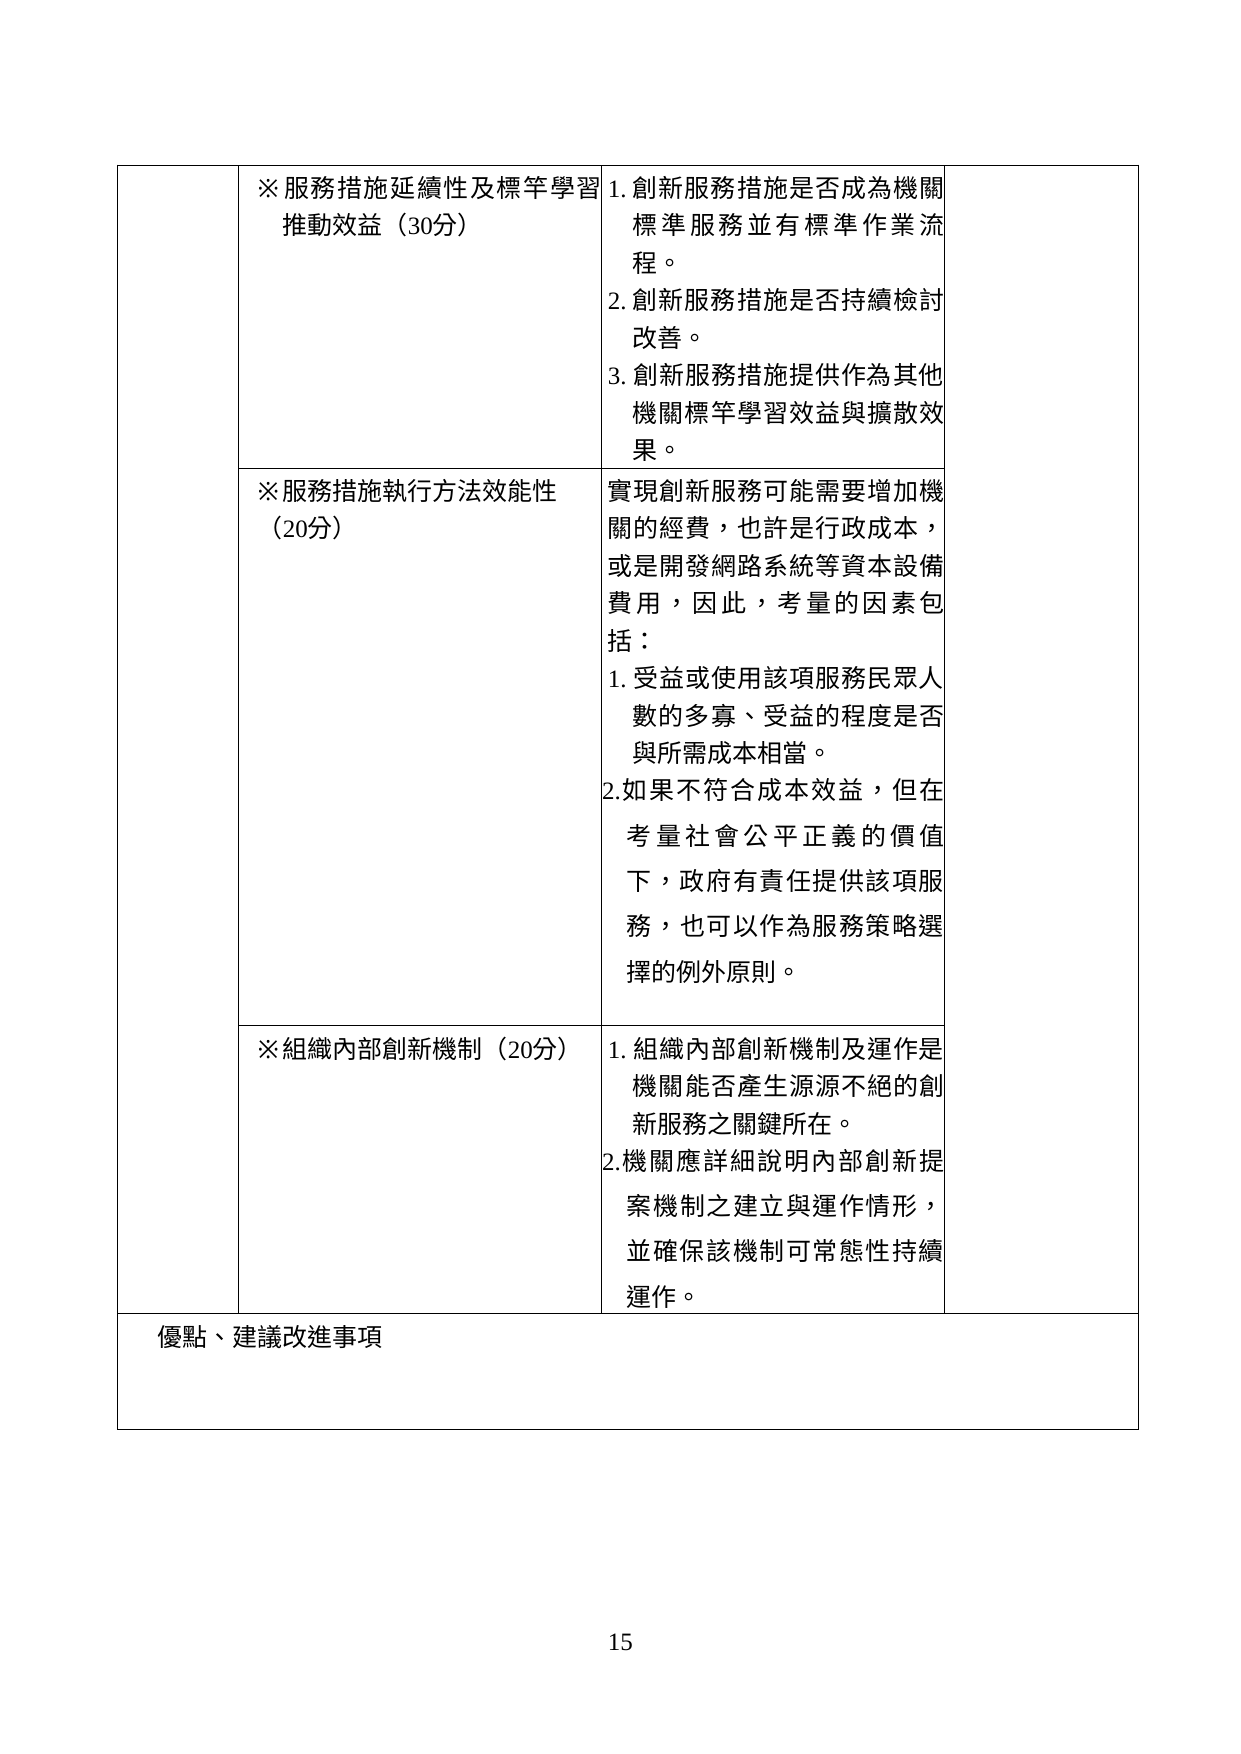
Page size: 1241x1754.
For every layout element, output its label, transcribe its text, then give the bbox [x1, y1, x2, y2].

table_cell ※服務措施延續性及標竿學習推動效益（30分） [239, 166, 601, 468]
table_cell 實現創新服務可能需要增加機關的經費，也許是行政成本，或是開發網路系統等資本設備費用，因此，考量的因素包括： 1.受益或使用該項服務民眾人數的多寡、受益的程度是否與所需成本相當。 2.如果不符合成本效益，但在考量社會公平正義的價值下，政府有責任提供該項服務，也可以作為服務策略選擇的例外原則。 [602, 469, 944, 1025]
table_cell 創新服務措施是否成為機關標準服務並有標準作業流程。 創新服務措施是否持續檢討改善。 3.創新服務措施提供作為其他機關標竿學習效益與擴散效果。 [602, 166, 944, 468]
table_cell [118, 166, 238, 1313]
table_cell 優點、建議改進事項 [118, 1314, 1138, 1429]
table_cell ※組織內部創新機制（20分） [239, 1026, 601, 1313]
table_cell [945, 166, 1138, 1313]
table_cell ※服務措施執行方法效能性 （20分） [239, 469, 601, 1025]
table_cell 1.組織內部創新機制及運作是機關能否產生源源不絕的創新服務之關鍵所在。 2.機關應詳細說明內部創新提案機制之建立與運作情形，並確保該機制可常態性持續運作。 [602, 1026, 944, 1313]
